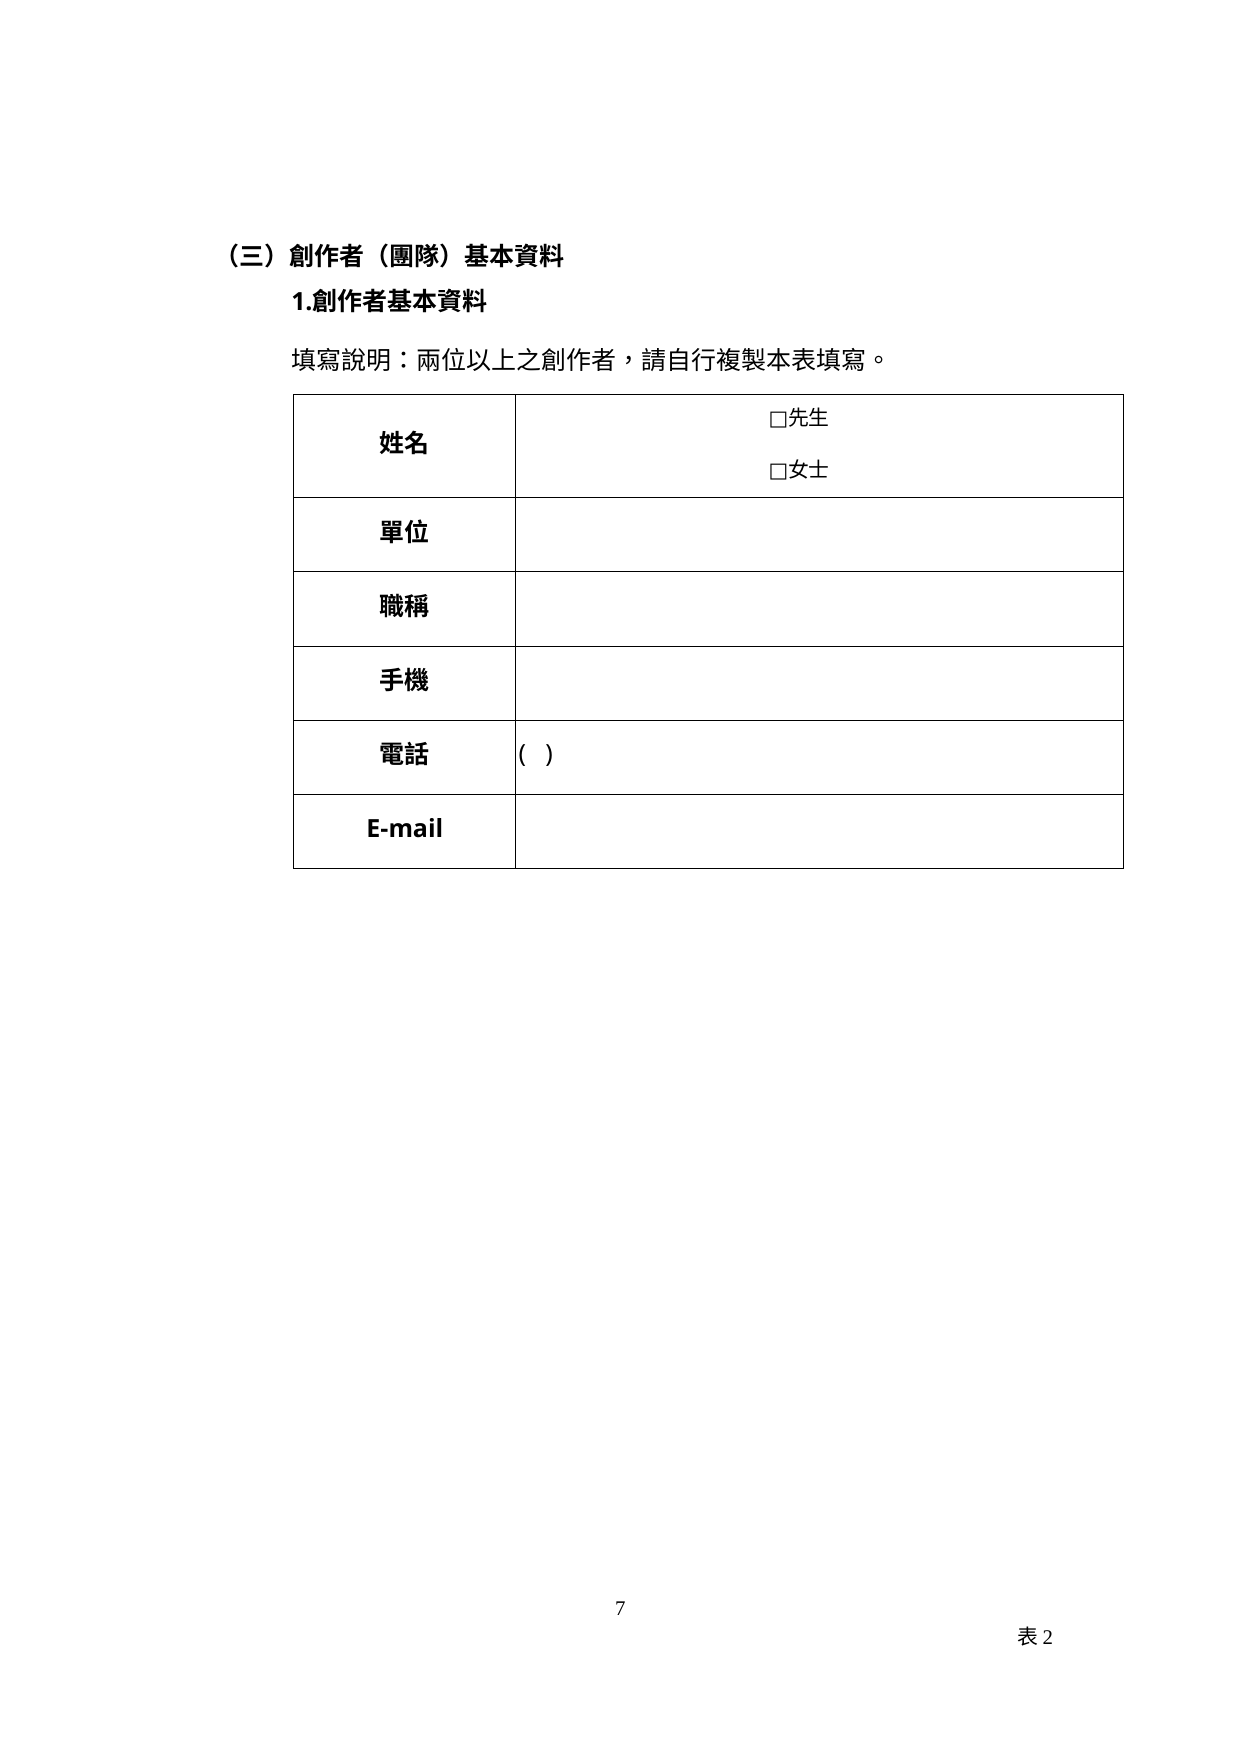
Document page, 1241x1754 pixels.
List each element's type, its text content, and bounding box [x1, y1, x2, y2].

table_header □先生 □女士 [516, 395, 1123, 497]
table_cell 手機 [294, 647, 515, 720]
text （三）創作者（團隊）基本資料 [187, 212, 1053, 275]
table_cell 電話 [294, 721, 515, 794]
table_header 姓名 [294, 395, 515, 497]
table_cell 單位 [294, 498, 515, 571]
table_cell ( ) [516, 721, 1123, 794]
table_cell 職稱 [294, 572, 515, 646]
table_cell [516, 572, 1123, 646]
text 1.創作者基本資料 [291, 281, 1088, 317]
table_cell [516, 498, 1123, 571]
table_cell [516, 795, 1123, 868]
table_cell [516, 647, 1123, 720]
table_cell E-mail [294, 795, 515, 868]
text 填寫說明：兩位以上之創作者，請自行複製本表填寫。 [291, 341, 1088, 377]
